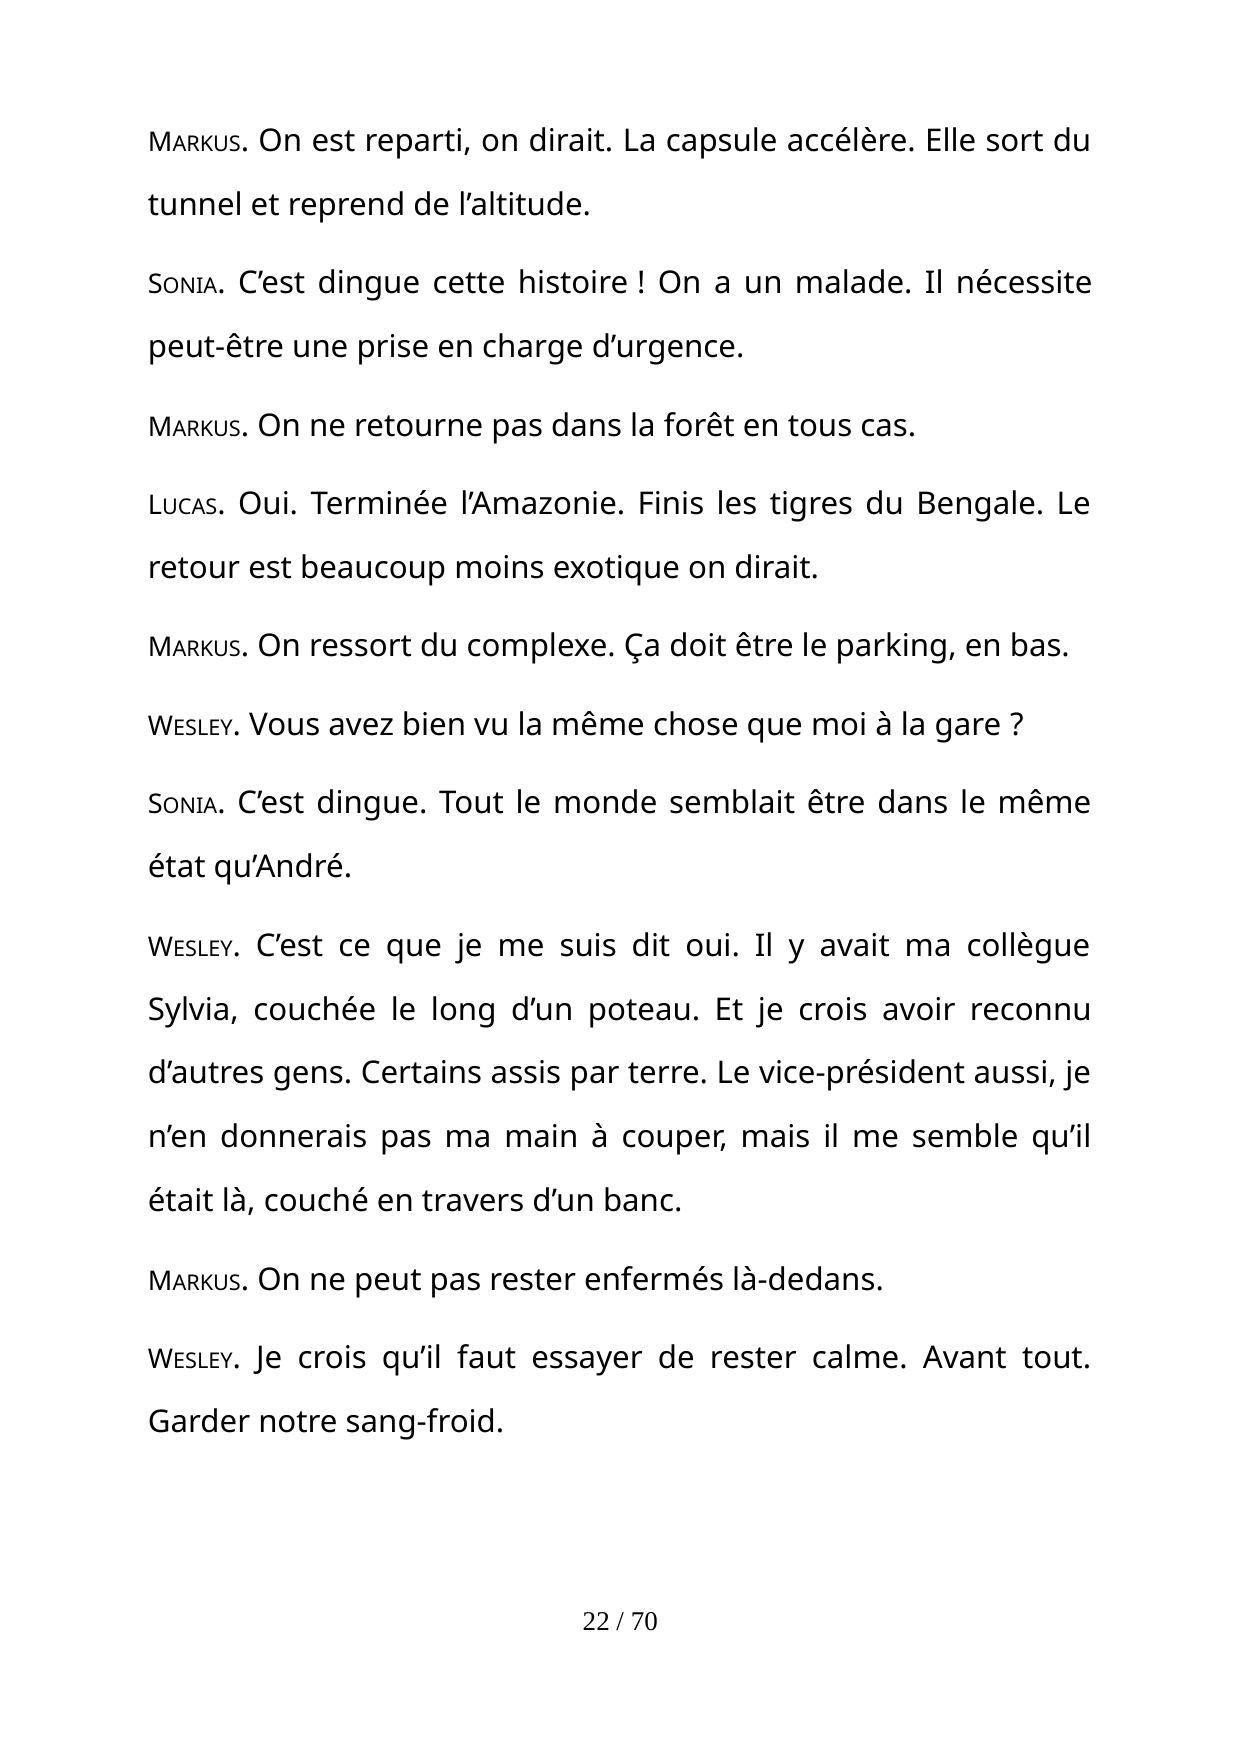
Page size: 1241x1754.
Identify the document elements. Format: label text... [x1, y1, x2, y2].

text Wesley. Je crois qu’il faut essayer de rester calme. Avant tout. Garder notre sang-froid. [148, 1335, 1093, 1441]
text Markus. On ne peut pas rester enfermés là-dedans. [148, 1256, 1093, 1299]
text Markus. On est reparti, on dirait. La capsule accélère. Elle sort du tunnel et reprend de l’altitude. [148, 118, 1093, 224]
text Sonia. C’est dingue. Tout le monde semblait être dans le même état qu’André. [148, 780, 1093, 887]
text Sonia. C’est dingue cette histoire ! On a un malade. Il nécessite peut-être une prise en charge d’urgence. [148, 260, 1093, 367]
text Wesley. C’est ce que je me suis dit oui. Il y avait ma collègue Sylvia, couchée le long d’un poteau. Et je crois avoir reconnu d’autres gens. Certains assis par terre. Le vice-président aussi, je n’en donnerais pas ma main à couper, mais il me semble qu’il était là, couché en travers d’un banc. [148, 923, 1093, 1221]
text Markus. On ressort du complexe. Ça doit être le parking, en bas. [148, 623, 1093, 666]
text Lucas. Oui. Terminée l’Amazonie. Finis les tigres du Bengale. Le retour est beaucoup moins exotique on dirait. [148, 481, 1093, 588]
text Markus. On ne retourne pas dans la forêt en tous cas. [148, 403, 1093, 445]
text Wesley. Vous avez bien vu la même chose que moi à la gare ? [148, 702, 1093, 744]
